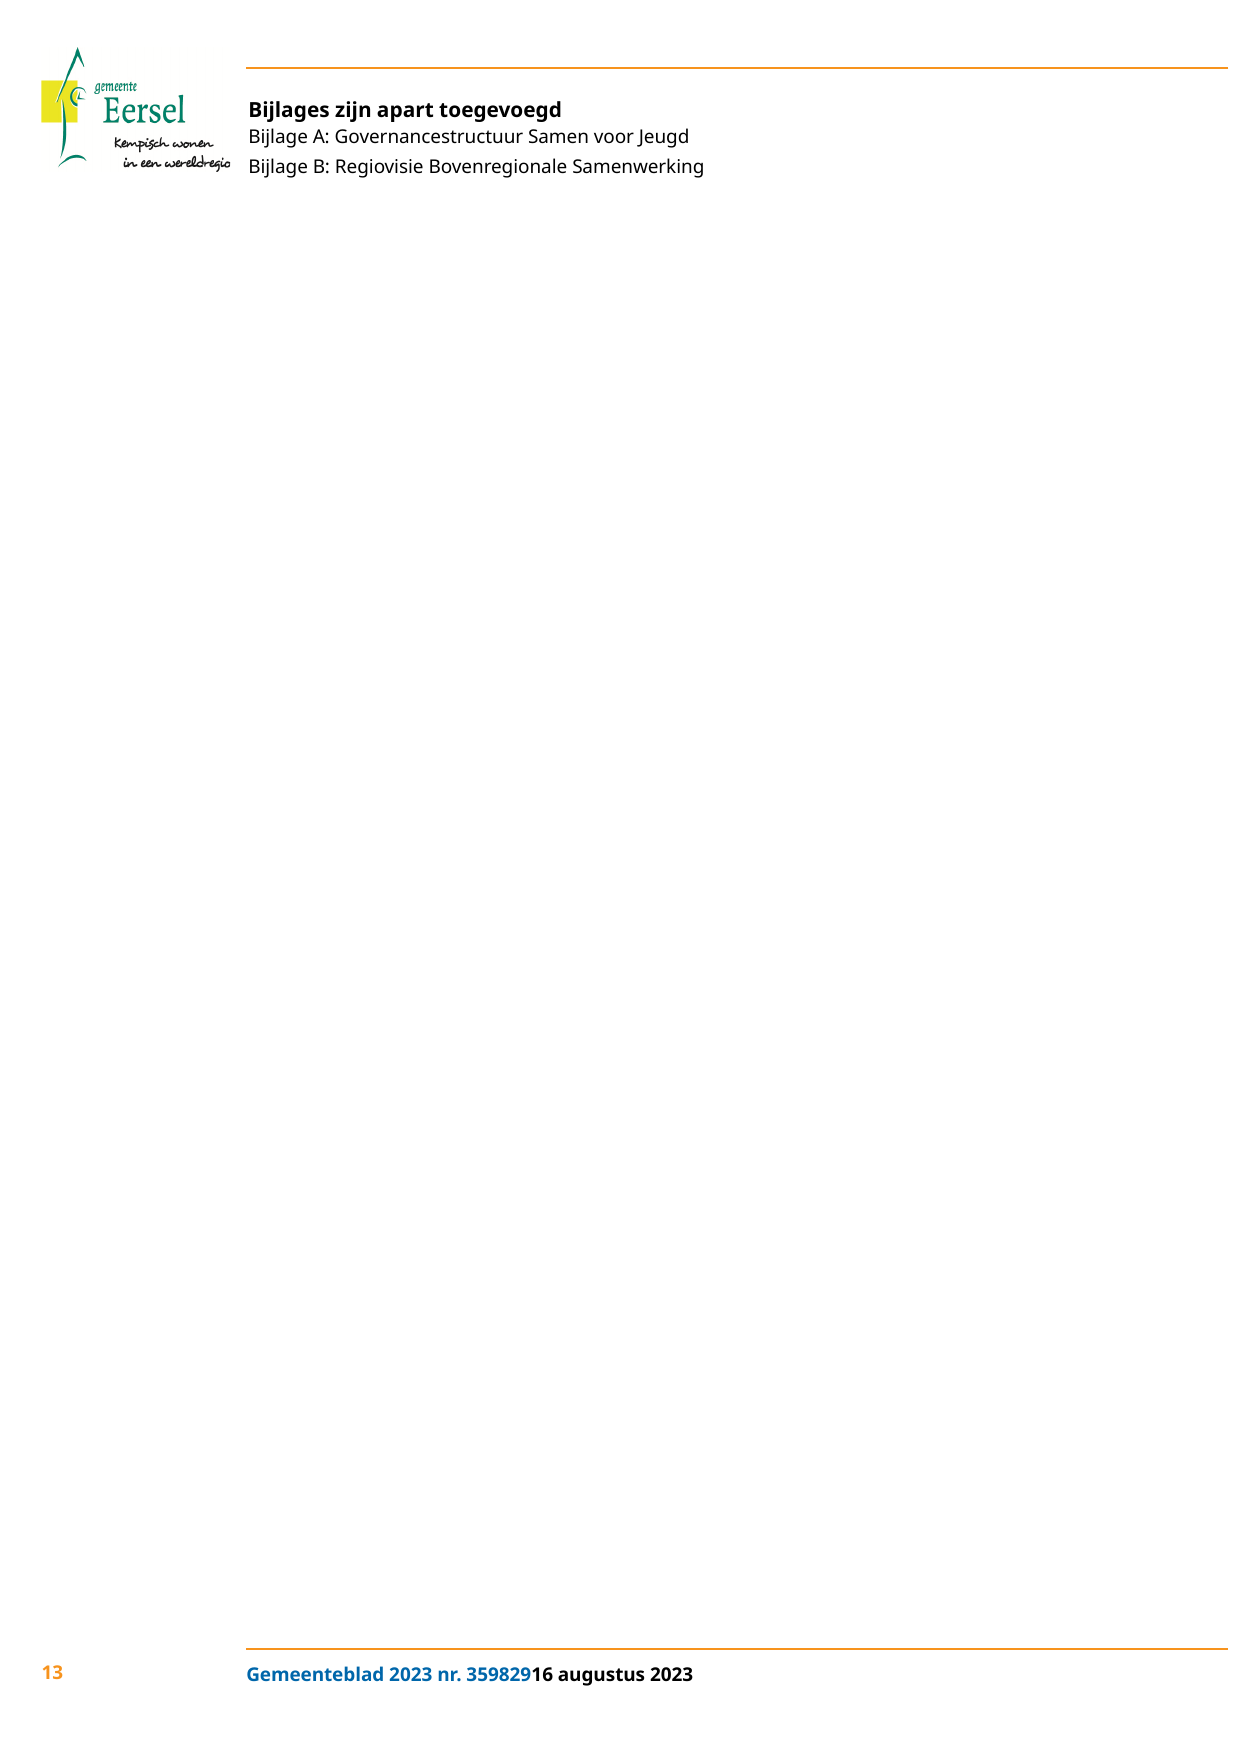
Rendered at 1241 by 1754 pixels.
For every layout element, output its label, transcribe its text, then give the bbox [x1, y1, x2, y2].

text Bijlage B: Regiovisie Bovenregionale Samenwerking [248, 153, 1152, 179]
text Bijlages zijn apart toegevoegd [248, 95, 1152, 123]
picture [41, 47, 231, 172]
text Bijlage A: Governancestructuur Samen voor Jeugd [248, 123, 1152, 149]
